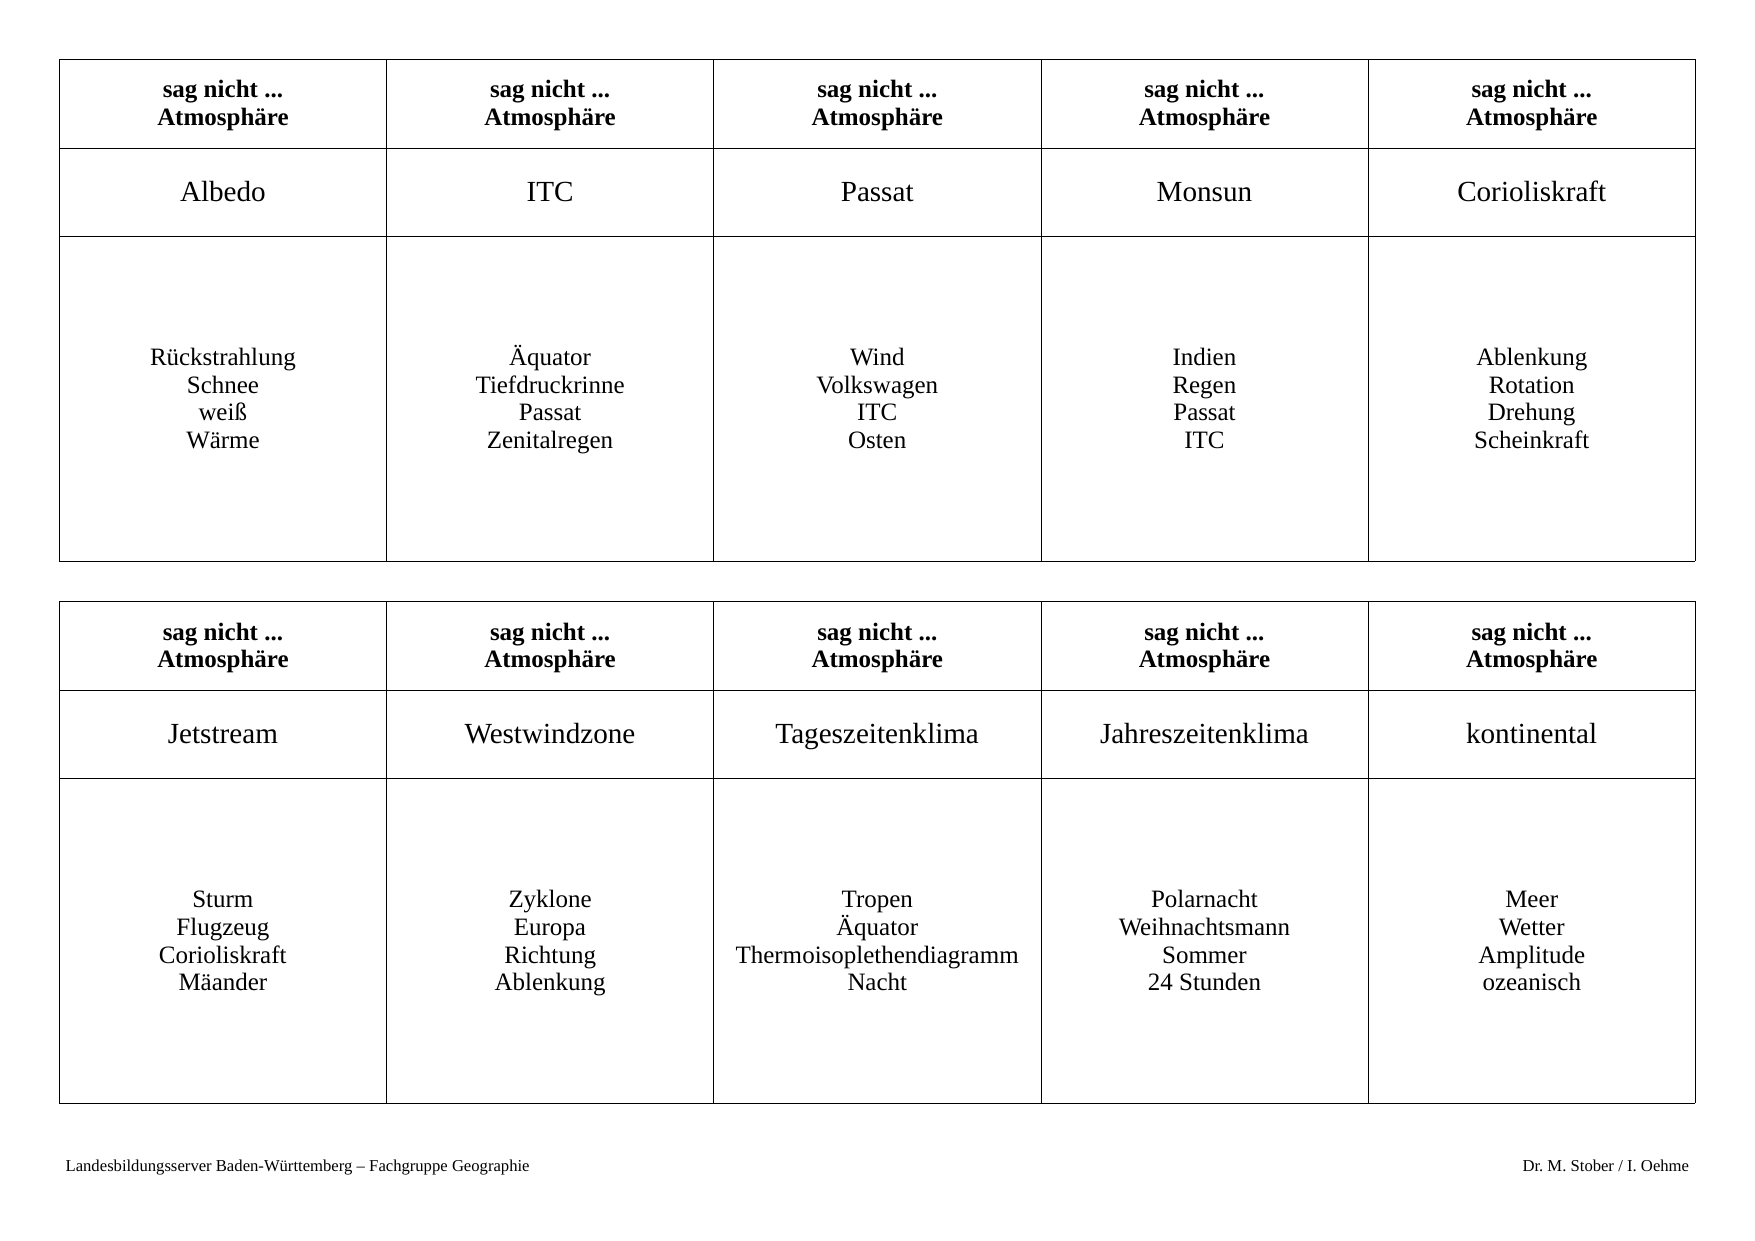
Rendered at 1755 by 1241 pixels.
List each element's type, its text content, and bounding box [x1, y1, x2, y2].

table_header sag nicht ... Atmosphäre [714, 60, 1041, 148]
table_cell Westwindzone [387, 691, 713, 778]
table_cell Jahreszeitenklima [1042, 691, 1368, 778]
table_cell Äquator Tiefdruckrinne Passat Zenitalregen [387, 237, 713, 561]
table_header sag nicht ... Atmosphäre [1042, 602, 1368, 690]
table_header sag nicht ... Atmosphäre [1042, 60, 1368, 148]
table_cell ITC [387, 149, 713, 236]
table_header sag nicht ... Atmosphäre [60, 60, 386, 148]
table_cell Albedo [60, 149, 386, 236]
table_cell Wind Volkswagen ITC Osten [714, 237, 1041, 561]
table_cell Zyklone Europa Richtung Ablenkung [387, 779, 713, 1103]
table_cell kontinental [1369, 691, 1695, 778]
table_cell Tageszeitenklima [714, 691, 1041, 778]
table_cell Rückstrahlung Schnee weiß Wärme [60, 237, 386, 561]
table_header sag nicht ... Atmosphäre [714, 602, 1041, 690]
table_cell Indien Regen Passat ITC [1042, 237, 1368, 561]
table_cell Tropen Äquator Thermoisoplethendiagramm Nacht [714, 779, 1041, 1103]
table_cell Passat [714, 149, 1041, 236]
table_cell Monsun [1042, 149, 1368, 236]
table_cell Jetstream [60, 691, 386, 778]
table_header sag nicht ... Atmosphäre [1369, 602, 1695, 690]
table_header sag nicht ... Atmosphäre [387, 60, 713, 148]
table_cell Corioliskraft [1369, 149, 1695, 236]
table_cell Sturm Flugzeug Corioliskraft Mäander [60, 779, 386, 1103]
table_header sag nicht ... Atmosphäre [60, 602, 386, 690]
table_cell Ablenkung Rotation Drehung Scheinkraft [1369, 237, 1695, 561]
table_cell Meer Wetter Amplitude ozeanisch [1369, 779, 1695, 1103]
table_header sag nicht ... Atmosphäre [1369, 60, 1695, 148]
table_header sag nicht ... Atmosphäre [387, 602, 713, 690]
table_cell Polarnacht Weihnachtsmann Sommer 24 Stunden [1042, 779, 1368, 1103]
